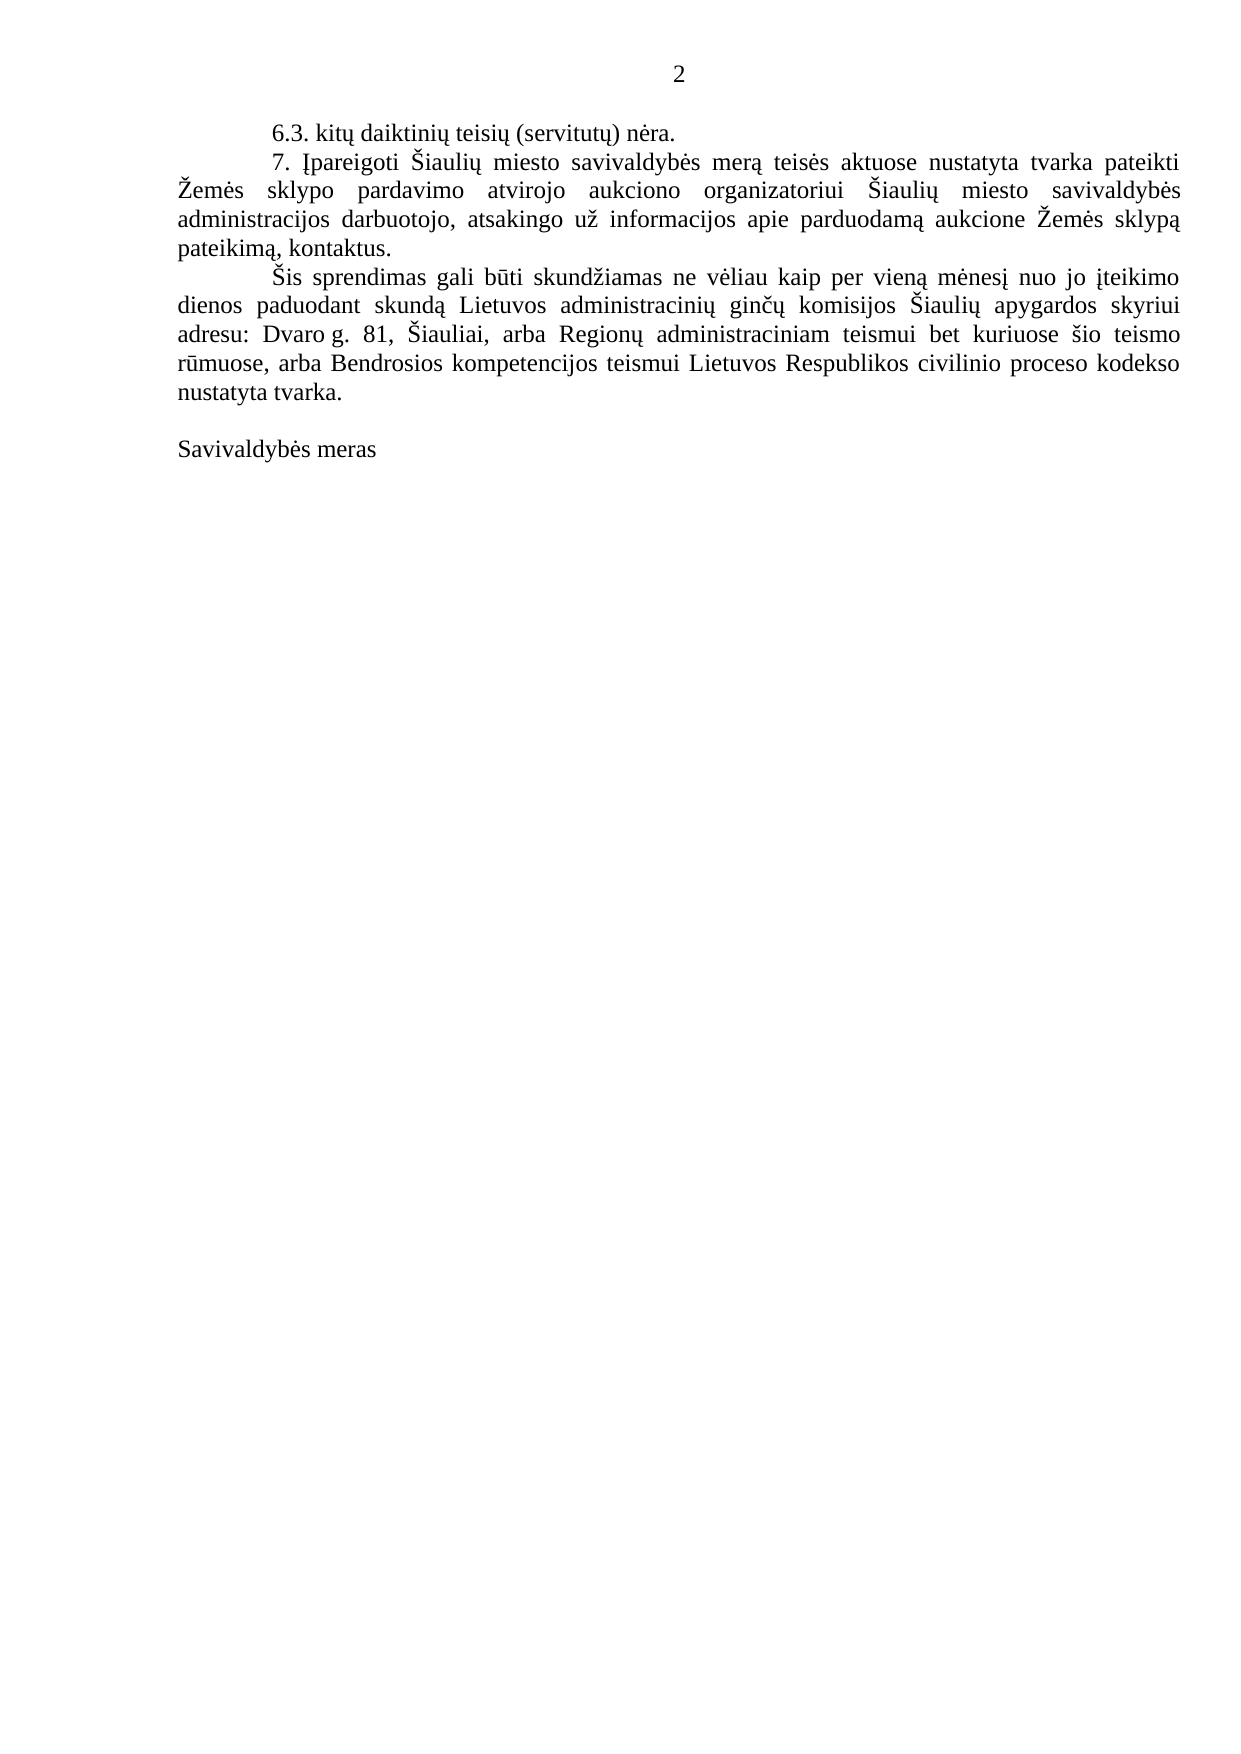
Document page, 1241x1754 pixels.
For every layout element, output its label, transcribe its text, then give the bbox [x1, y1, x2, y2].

text 7. Įpareigoti Šiaulių miesto savivaldybės merą teisės aktuose nustatyta tvarka pateikti Žemės sklypo pardavimo atvirojo aukciono organizatoriui Šiaulių miesto savivaldybės administracijos darbuotojo, atsakingo už informacijos apie parduodamą aukcione Žemės sklypą pateikimą, kontaktus. [177, 147, 1181, 262]
text 6.3. kitų daiktinių teisių (servitutų) nėra. [177, 118, 1181, 147]
text Savivaldybės meras [177, 434, 1181, 463]
text Šis sprendimas gali būti skundžiamas ne vėliau kaip per vieną mėnesį nuo jo įteikimo dienos paduodant skundą Lietuvos administracinių ginčų komisijos Šiaulių apygardos skyriui adresu: Dvaro g. 81, Šiauliai, arba Regionų administraciniam teismui bet kuriuose šio teismo rūmuose, arba Bendrosios kompetencijos teismui Lietuvos Respublikos civilinio proceso kodekso nustatyta tvarka. [177, 262, 1181, 406]
